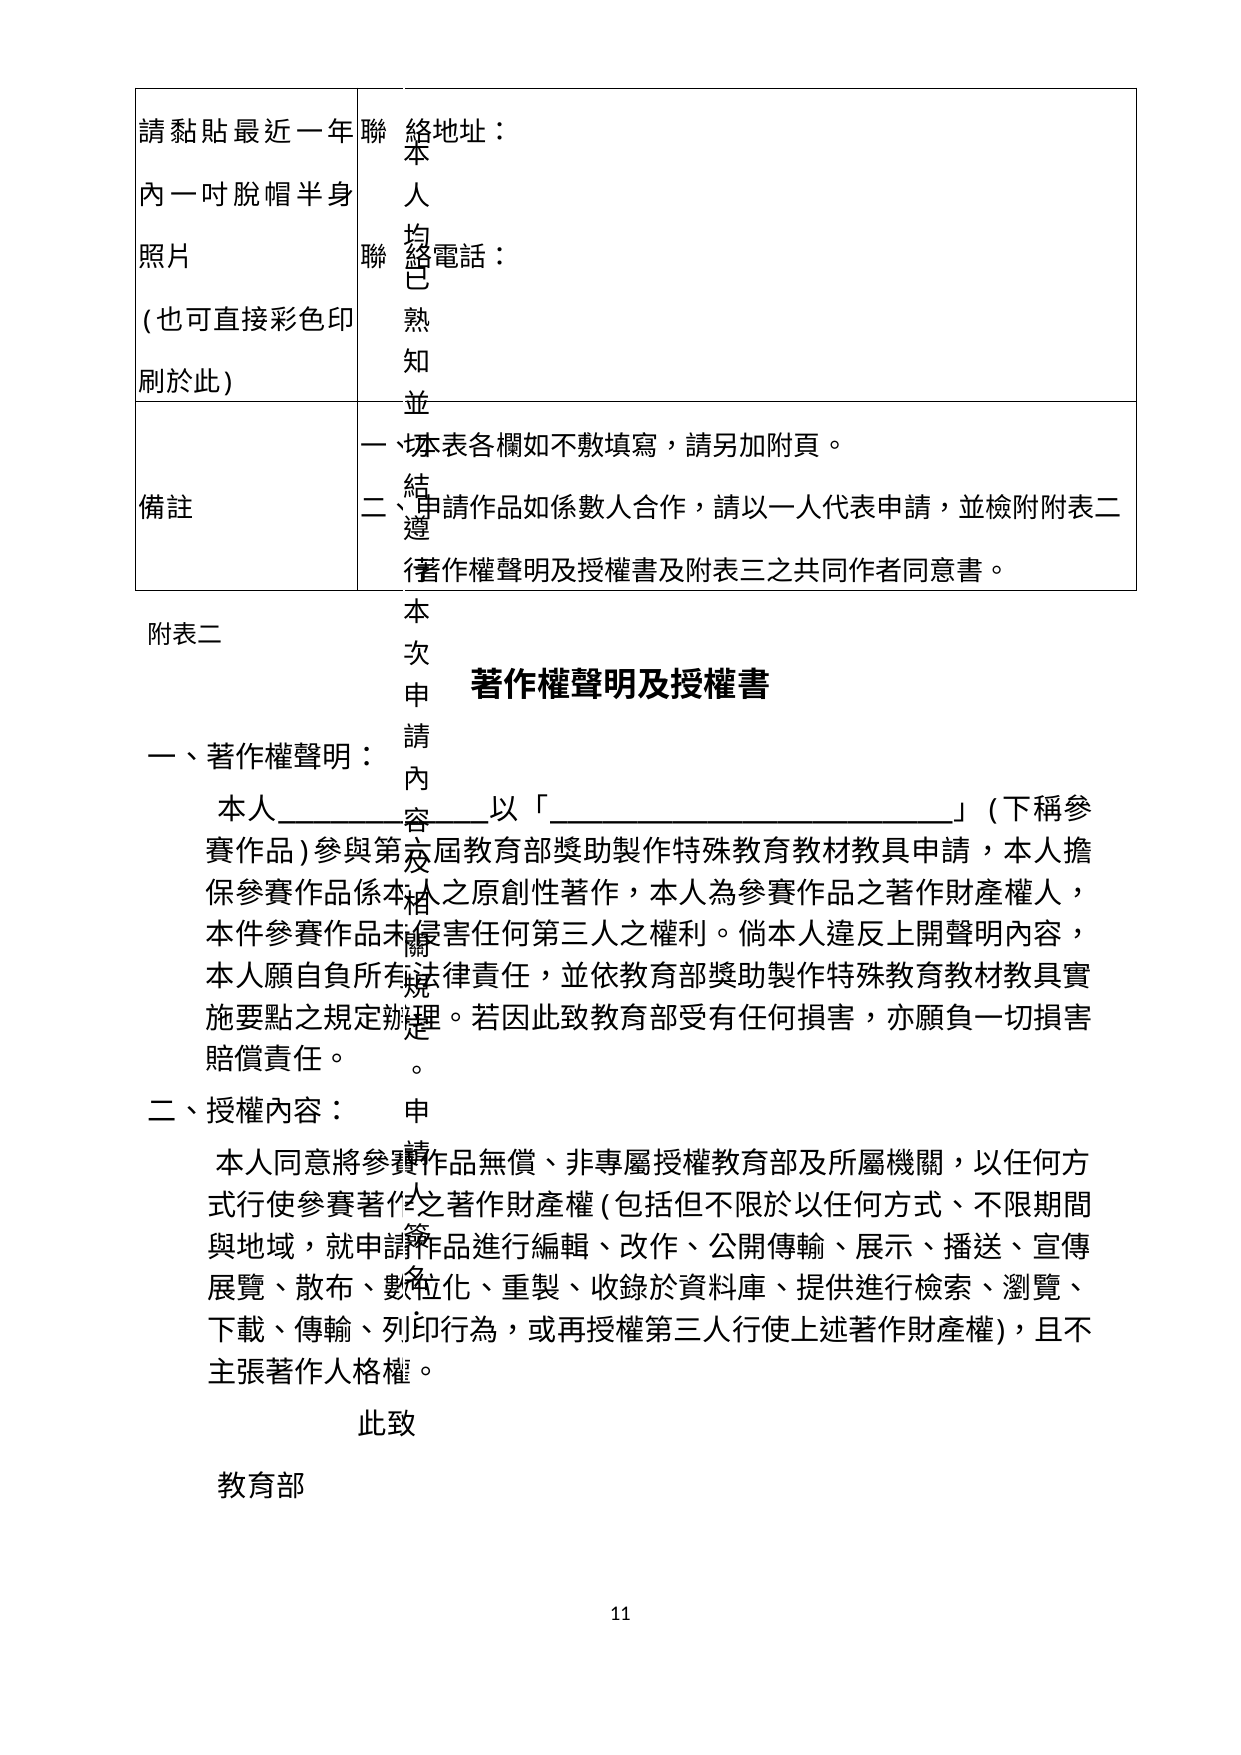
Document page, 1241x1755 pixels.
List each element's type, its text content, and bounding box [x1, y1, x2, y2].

table_header 請黏貼最近一年內一吋脫帽半身照片 (也可直接彩色印刷於此) [136, 89, 357, 401]
text [148, 663, 403, 705]
table_cell 備註 [136, 402, 357, 589]
text 著作權聲明及授權書 [405, 663, 1093, 705]
table_cell 一、本表各欄如不敷填寫，請另加附頁。 二、申請作品如係數人合作，請以一人代表申請，並檢附附表二著作權聲明及授權書及附表三之共同作者同意書。 [405, 402, 1136, 589]
text 此致 [148, 1401, 1093, 1443]
text 二、授權內容： [405, 1088, 1093, 1130]
text 本人同意將參賽作品無償、非專屬授權教育部及所屬機關，以任何方式行使參賽著作之著作財產權(包括但不限於以任何方式、不限期間與地域，就申請作品進行編輯、改作、公開傳輸、展示、播送、宣傳、展覽、散布、數位化、重製、收錄於資料庫、提供進行檢索、瀏覽、下載、傳輸、列印行為，或再授權第三人行使上述著作財產權)，且不主張著作人格權。 [163, 1141, 1093, 1391]
text 本人____________以「_______________________」(下稱參賽作品)參與第六屆教育部獎助製作特殊教育教材教具申請，本人擔保參賽作品係本人之原創性著作，本人為參賽作品之著作財產權人，本件參賽作品未侵害任何第三人之權利。倘本人違反上開聲明內容，本人願自負所有法律責任，並依教育部獎助製作特殊教育教材教具實施要點之規定辦理。若因此致教育部受有任何損害，亦願負一切損害賠償責任。 [405, 786, 1093, 1078]
text 附表二 [405, 591, 1093, 653]
text 一、著作權聲明： [405, 734, 1093, 776]
text 本人____________以「_______________________」(下稱參賽作品)參與第六屆教育部獎助製作特殊教育教材教具申請，本人擔保參賽作品係本人之原創性著作，本人為參賽作品之著作財產權人，本件參賽作品未侵害任何第三人之權利。倘本人違反上開聲明內容，本人願自負所有法律責任，並依教育部獎助製作特殊教育教材教具實施要點之規定辦理。若因此致教育部受有任何損害，亦願負一切損害賠償責任。 [197, 786, 403, 1078]
text 附表二 [405, 606, 413, 616]
text 附表二 [148, 591, 403, 653]
text 教育部 [148, 1463, 1093, 1505]
text 二、授權內容： [148, 1088, 403, 1130]
table_cell 一、本表各欄如不敷填寫，請另加附頁。 二、申請作品如係數人合作，請以一人代表申請，並檢附附表二著作權聲明及授權書及附表三之共同作者同意書。 [358, 402, 403, 589]
table_header 聯絡地址： 聯絡電話： [358, 89, 1136, 1380]
text 一、著作權聲明： [148, 734, 403, 776]
